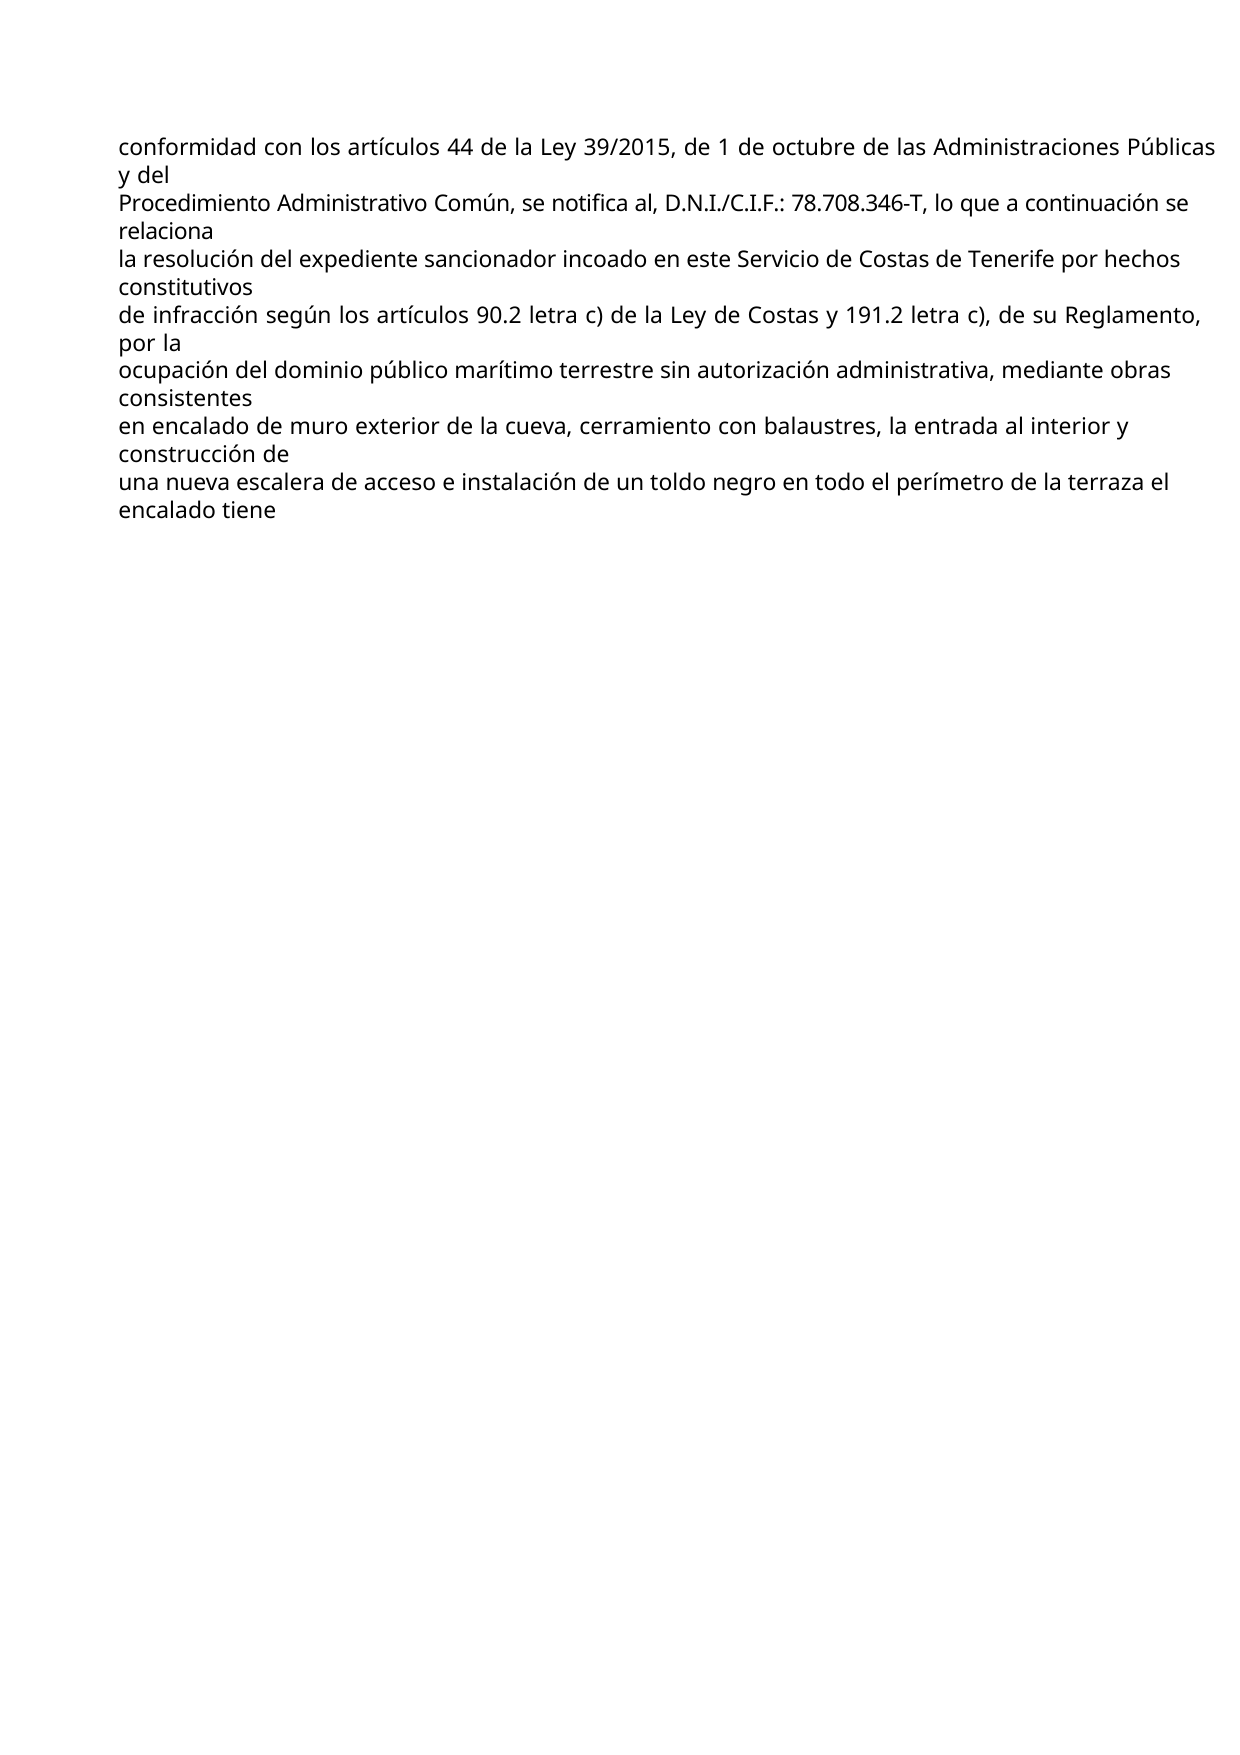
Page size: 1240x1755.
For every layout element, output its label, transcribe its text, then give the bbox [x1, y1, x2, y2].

text conformidad con los artículos 44 de la Ley 39/2015, de 1 de octubre de las Administraciones Públicas y del Procedimiento Administrativo Común, se notifica al, D.N.I./C.I.F.: 78.708.346-T, lo que a continuación se relaciona la resolución del expediente sancionador incoado en este Servicio de Costas de Tenerife por hechos constitutivos de infracción según los artículos 90.2 letra c) de la Ley de Costas y 191.2 letra c), de su Reglamento, por la ocupación del dominio público marítimo terrestre sin autorización administrativa, mediante obras consistentes en encalado de muro exterior de la cueva, cerramiento con balaustres, la entrada al interior y construcción de una nueva escalera de acceso e instalación de un toldo negro en todo el perímetro de la terraza el encalado tiene [118, 133, 1229, 524]
